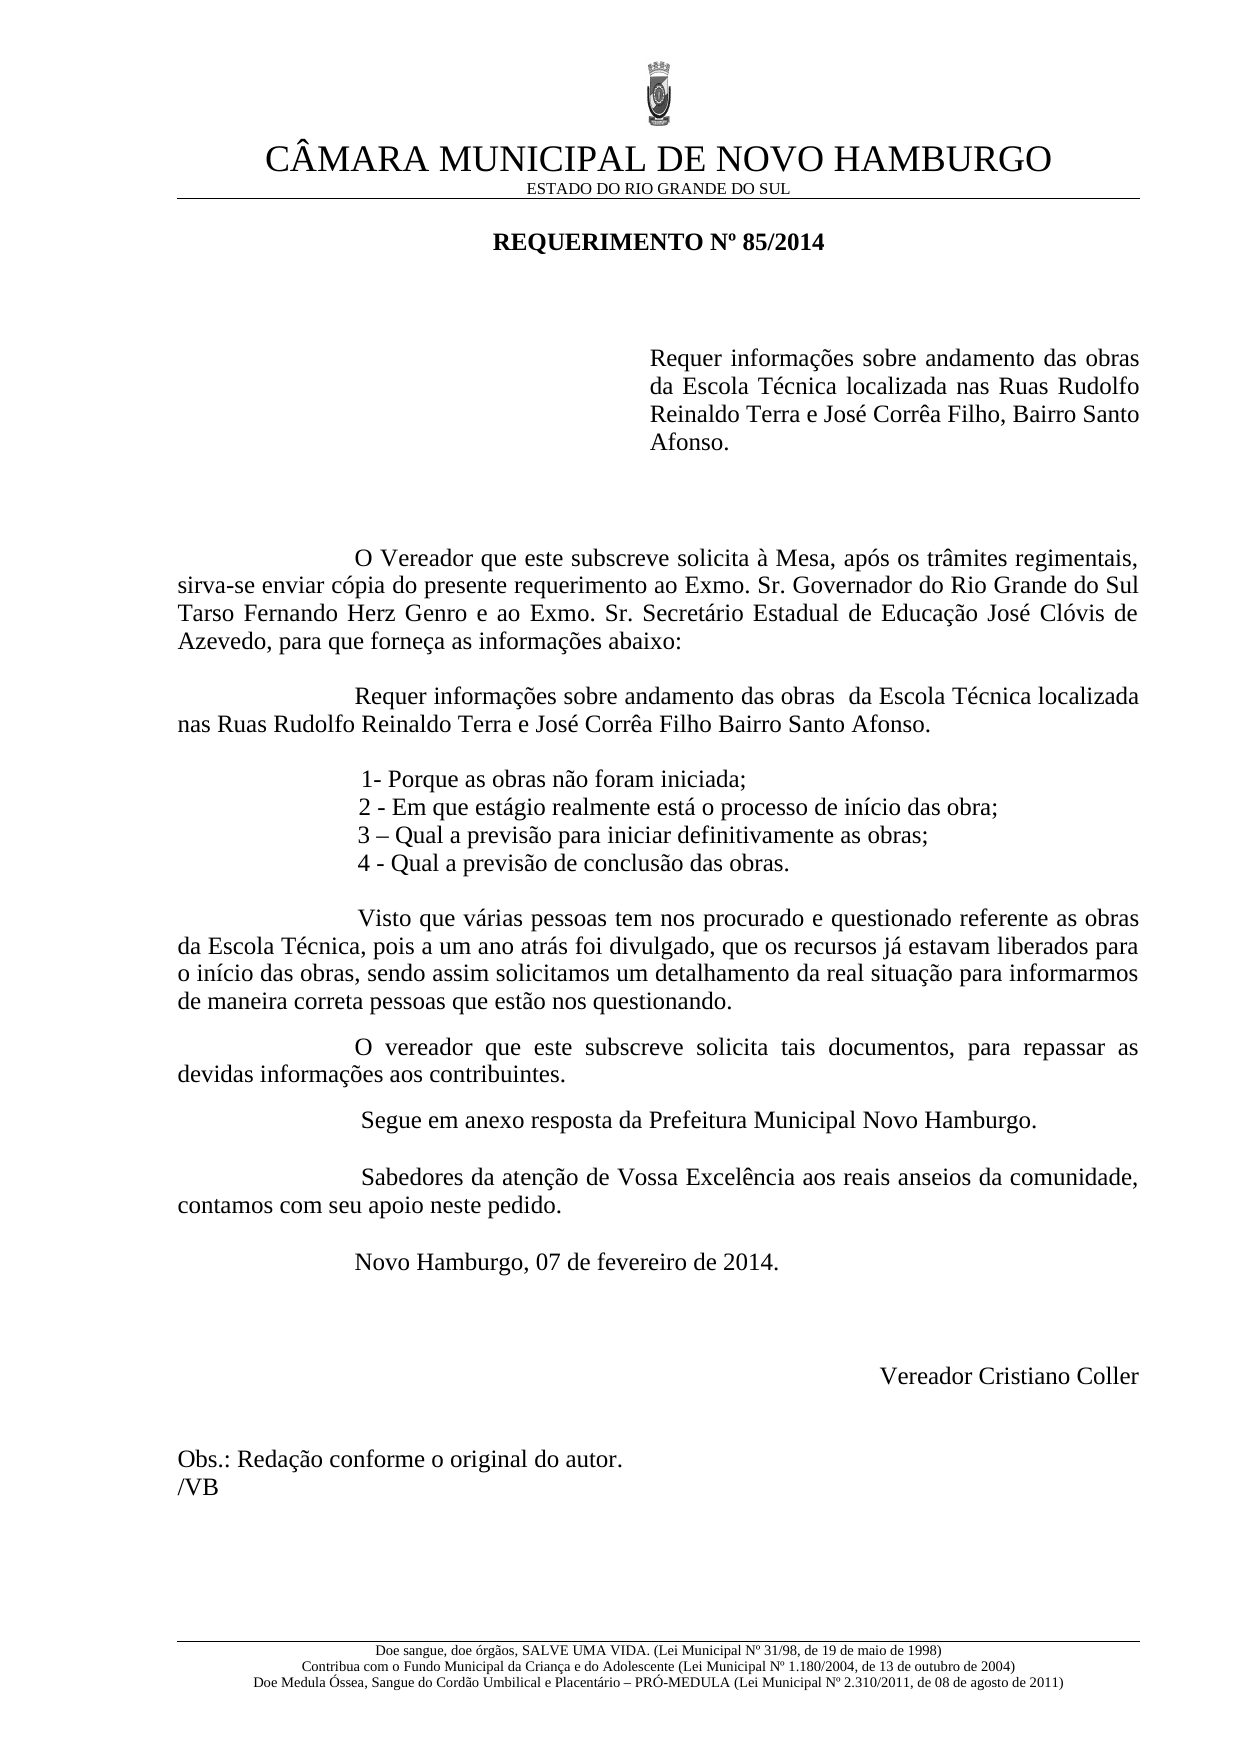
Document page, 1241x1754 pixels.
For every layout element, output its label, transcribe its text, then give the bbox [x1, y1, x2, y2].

text Requer informações sobre andamento das obras da Escola Técnica localizada nas Ruas Rudolfo Reinaldo Terra e José Corrêa Filho, Bairro Santo Afonso. [649, 344, 1140, 455]
text Novo Hamburgo, 07 de fevereiro de 2014. [177, 1248, 1140, 1276]
text /VB [177, 1473, 1140, 1501]
text Visto que várias pessoas tem nos procurado e questionado referente as obras da Escola Técnica, pois a um ano atrás foi divulgado, que os recursos já estavam liberados para o início das obras, sendo assim solicitamos um detalhamento da real situação para informarmos de maneira correta pessoas que estão nos questionando. [177, 904, 1140, 1015]
text Obs.: Redação conforme o original do autor. [177, 1445, 1140, 1473]
text O vereador que este subscreve solicita tais documentos, para repassar as devidas informações aos contribuintes. [177, 1033, 1140, 1088]
text Sabedores da atenção de Vossa Excelência aos reais anseios da comunidade, contamos com seu apoio neste pedido. [177, 1163, 1140, 1218]
text 4 - Qual a previsão de conclusão das obras. [177, 849, 1140, 876]
text O Vereador que este subscreve solicita à Mesa, após os trâmites regimentais, sirva-se enviar cópia do presente requerimento ao Exmo. Sr. Governador do Rio Grande do Sul Tarso Fernando Herz Genro e ao Exmo. Sr. Secretário Estadual de Educação José Clóvis de Azevedo, para que forneça as informações abaixo: [177, 544, 1140, 655]
text Vereador Cristiano Coller [177, 1362, 1140, 1390]
text 2 - Em que estágio realmente está o processo de início das obra; [177, 793, 1140, 821]
text Requer informações sobre andamento das obras da Escola Técnica localizada nas Ruas Rudolfo Reinaldo Terra e José Corrêa Filho Bairro Santo Afonso. [177, 682, 1140, 738]
text 3 – Qual a previsão para iniciar definitivamente as obras; [177, 821, 1140, 849]
text REQUERIMENTO Nº 85/2014 [177, 228, 1140, 256]
text Segue em anexo resposta da Prefeitura Municipal Novo Hamburgo. [177, 1106, 1140, 1133]
text 1- Porque as obras não foram iniciada; [177, 766, 1140, 793]
